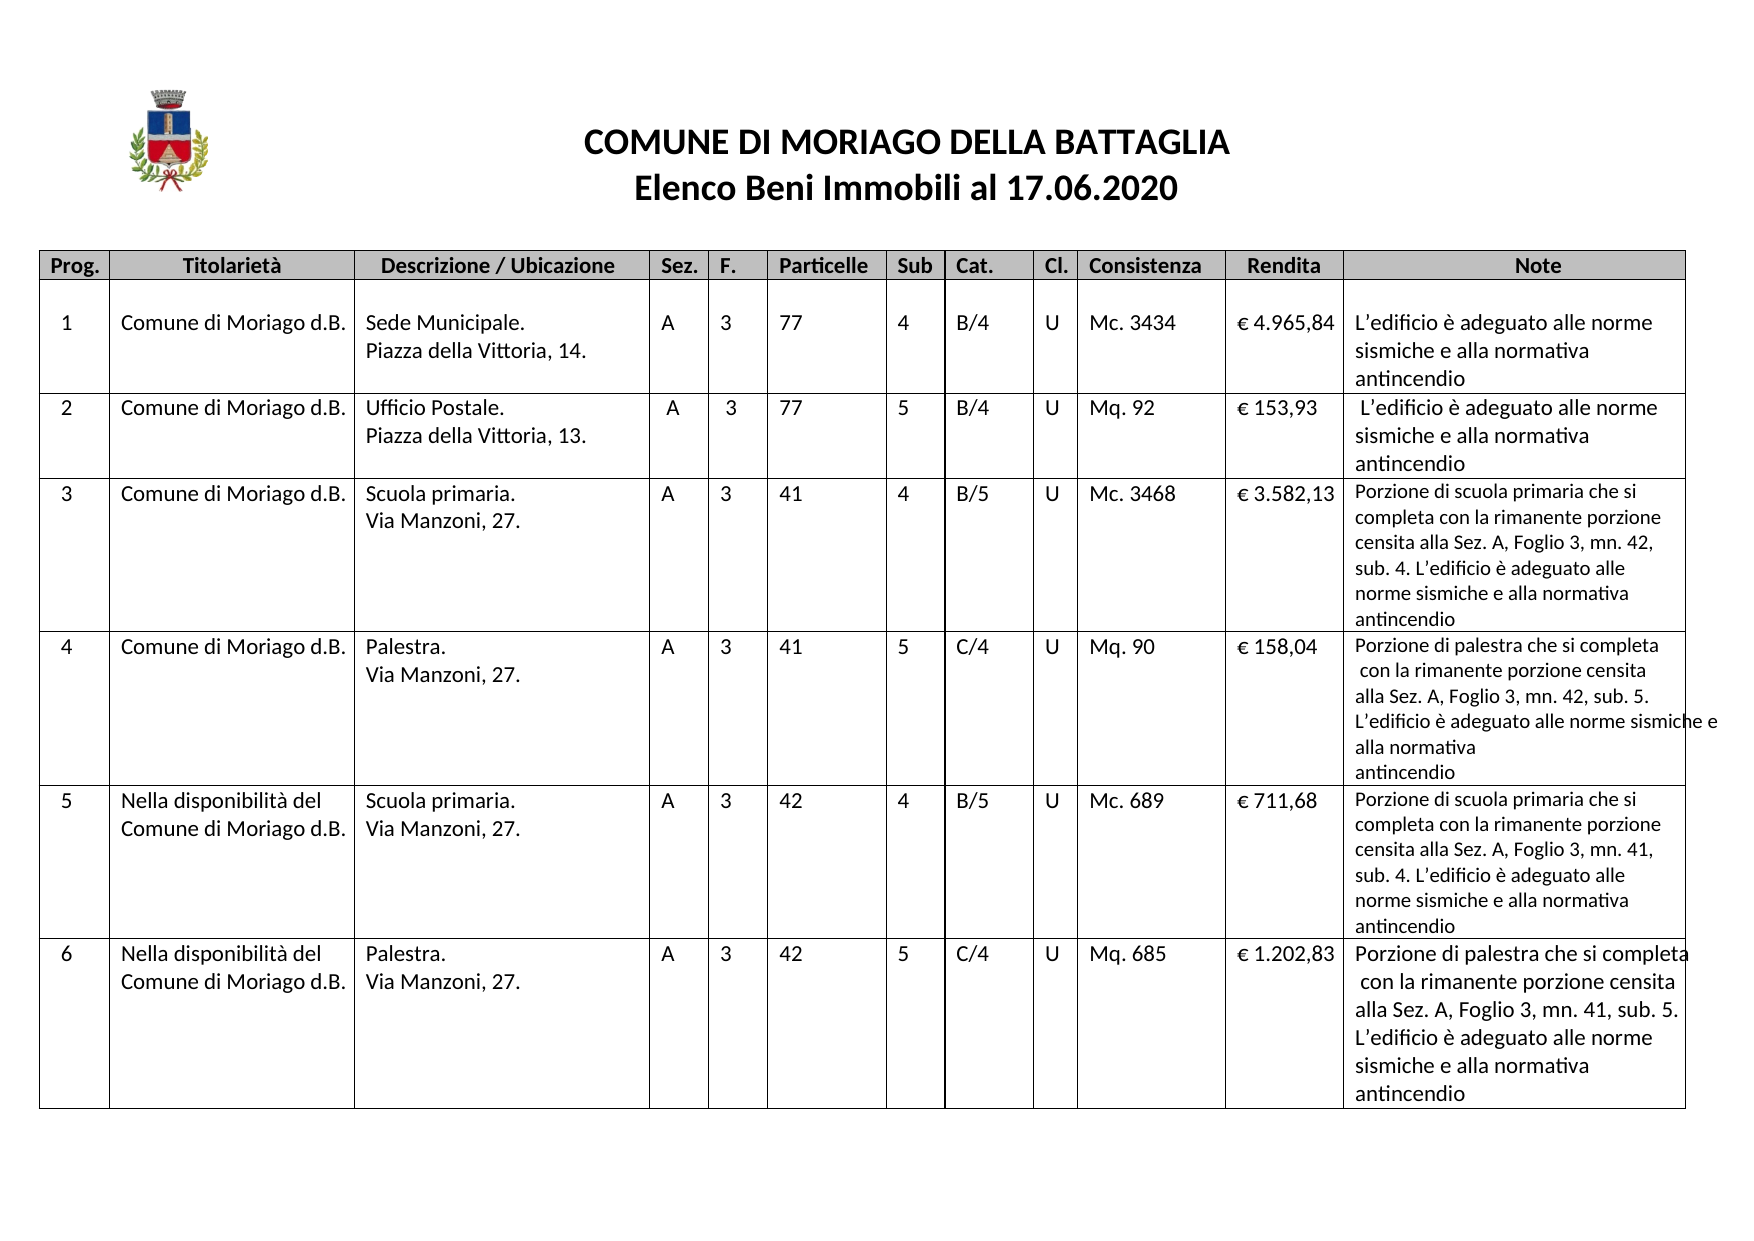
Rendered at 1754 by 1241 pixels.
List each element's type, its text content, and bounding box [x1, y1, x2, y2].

table_cell Mc. 3468 [1078, 479, 1225, 631]
table_cell Porzione di scuola primaria che si completa con la rimanente porzione censita alla Sez. A, Foglio 3, mn. 42, sub. 4. L’edificio è adeguato alle norme sismiche e alla normativa antincendio [1344, 479, 1685, 631]
table_cell U [1034, 394, 1077, 478]
table_cell 4 [887, 786, 944, 938]
table_cell Palestra. Via Manzoni, 27. [355, 632, 649, 785]
table_cell L’edificio è adeguato alle norme sismiche e alla normativa antincendio [1344, 394, 1685, 478]
table_cell 4 [887, 479, 944, 631]
text [118, 118, 145, 164]
table_cell B/5 [946, 479, 1033, 631]
table_cell B/4 [946, 394, 1033, 478]
table_cell B/5 [946, 786, 1033, 938]
table_cell 3 [709, 280, 767, 392]
table_cell U [1034, 280, 1077, 392]
table_cell Mq. 90 [1078, 632, 1225, 785]
table_cell Porzione di scuola primaria che si completa con la rimanente porzione censita alla Sez. A, Foglio 3, mn. 41, sub. 4. L’edificio è adeguato alle norme sismiche e alla normativa antincendio [1344, 786, 1685, 938]
text Elenco Beni Immobili al 17.06.2020 [118, 164, 1606, 210]
table_cell 3 [709, 479, 767, 631]
table_cell Ufficio Postale. Piazza della Vittoria, 13. [355, 394, 649, 478]
table_cell 5 [887, 939, 944, 1107]
table_cell Comune di Moriago d.B. [110, 632, 354, 785]
table_cell 42 [768, 939, 886, 1107]
text COMUNE DI MORIAGO DELLA BATTAGLIA [191, 118, 1606, 164]
table_header Rendita [1226, 251, 1343, 279]
table_cell A [650, 479, 708, 631]
table_header Cat. [946, 251, 1033, 279]
table_header F. [709, 251, 767, 279]
table_header Descrizione / Ubicazione [355, 251, 649, 279]
table_cell 3 [709, 939, 767, 1107]
table_cell 41 [768, 479, 886, 631]
table_header Consistenza [1078, 251, 1225, 279]
table_cell Comune di Moriago d.B. [110, 280, 354, 392]
table_cell 2 [40, 394, 109, 478]
table_cell Comune di Moriago d.B. [110, 394, 354, 478]
table_cell € 4.965,84 [1226, 280, 1343, 392]
table_cell A [650, 394, 708, 478]
table_cell C/4 [946, 632, 1033, 785]
table_header Particelle [768, 251, 886, 279]
table_cell Porzione di palestra che si completa con la rimanente porzione censita alla Sez. A, Foglio 3, mn. 42, sub. 5. L’edificio è adeguato alle norme sismiche e alla normativa antincendio [1344, 632, 1685, 785]
table_cell € 3.582,13 [1226, 479, 1343, 631]
table_cell A [650, 939, 708, 1107]
table_cell 41 [768, 632, 886, 785]
table_cell B/4 [946, 280, 1033, 392]
table_cell U [1034, 479, 1077, 631]
table_cell Mq. 92 [1078, 394, 1225, 478]
table_cell 42 [768, 786, 886, 938]
table_cell 4 [40, 632, 109, 785]
table_cell 3 [40, 479, 109, 631]
table_cell L’edificio è adeguato alle norme sismiche e alla normativa antincendio [1344, 280, 1685, 392]
table_cell Nella disponibilità del Comune di Moriago d.B. [110, 786, 354, 938]
table_header Cl. [1034, 251, 1077, 279]
table_cell € 711,68 [1226, 786, 1343, 938]
table_cell € 153,93 [1226, 394, 1343, 478]
table_cell 5 [40, 786, 109, 938]
table_cell Mq. 685 [1078, 939, 1225, 1107]
table_cell U [1034, 786, 1077, 938]
table_cell € 1.202,83 [1226, 939, 1343, 1107]
table_cell Palestra. Via Manzoni, 27. [355, 939, 649, 1107]
table_cell 3 [709, 394, 767, 478]
table_cell 3 [709, 786, 767, 938]
table_cell Mc. 689 [1078, 786, 1225, 938]
table_cell Scuola primaria. Via Manzoni, 27. [355, 479, 649, 631]
table_cell 4 [887, 280, 944, 392]
table_cell 77 [768, 280, 886, 392]
table_cell U [1034, 939, 1077, 1107]
table_cell Mc. 3434 [1078, 280, 1225, 392]
table_cell U [1034, 632, 1077, 785]
table_cell 3 [709, 632, 767, 785]
table_header Sub [887, 251, 944, 279]
table_cell 77 [768, 394, 886, 478]
table_cell 5 [887, 394, 944, 478]
table_cell Nella disponibilità del Comune di Moriago d.B. [110, 939, 354, 1107]
table_cell Scuola primaria. Via Manzoni, 27. [355, 786, 649, 938]
table_cell A [650, 280, 708, 392]
table_cell 6 [40, 939, 109, 1107]
table_cell A [650, 786, 708, 938]
table_cell € 158,04 [1226, 632, 1343, 785]
table_header Prog. [40, 251, 109, 279]
table_cell C/4 [946, 939, 1033, 1107]
table_cell Sede Municipale. Piazza della Vittoria, 14. [355, 280, 649, 392]
table_header Note [1344, 251, 1685, 279]
table_cell Comune di Moriago d.B. [110, 479, 354, 631]
table_header Sez. [650, 251, 708, 279]
table_cell Porzione di palestra che si completa con la rimanente porzione censita alla Sez. A, Foglio 3, mn. 41, sub. 5. L’edificio è adeguato alle norme sismiche e alla normativa antincendio [1344, 939, 1685, 1107]
table_cell 5 [887, 632, 944, 785]
table_cell A [650, 632, 708, 785]
table_header Titolarietà [110, 251, 354, 279]
table_cell 1 [40, 280, 109, 392]
